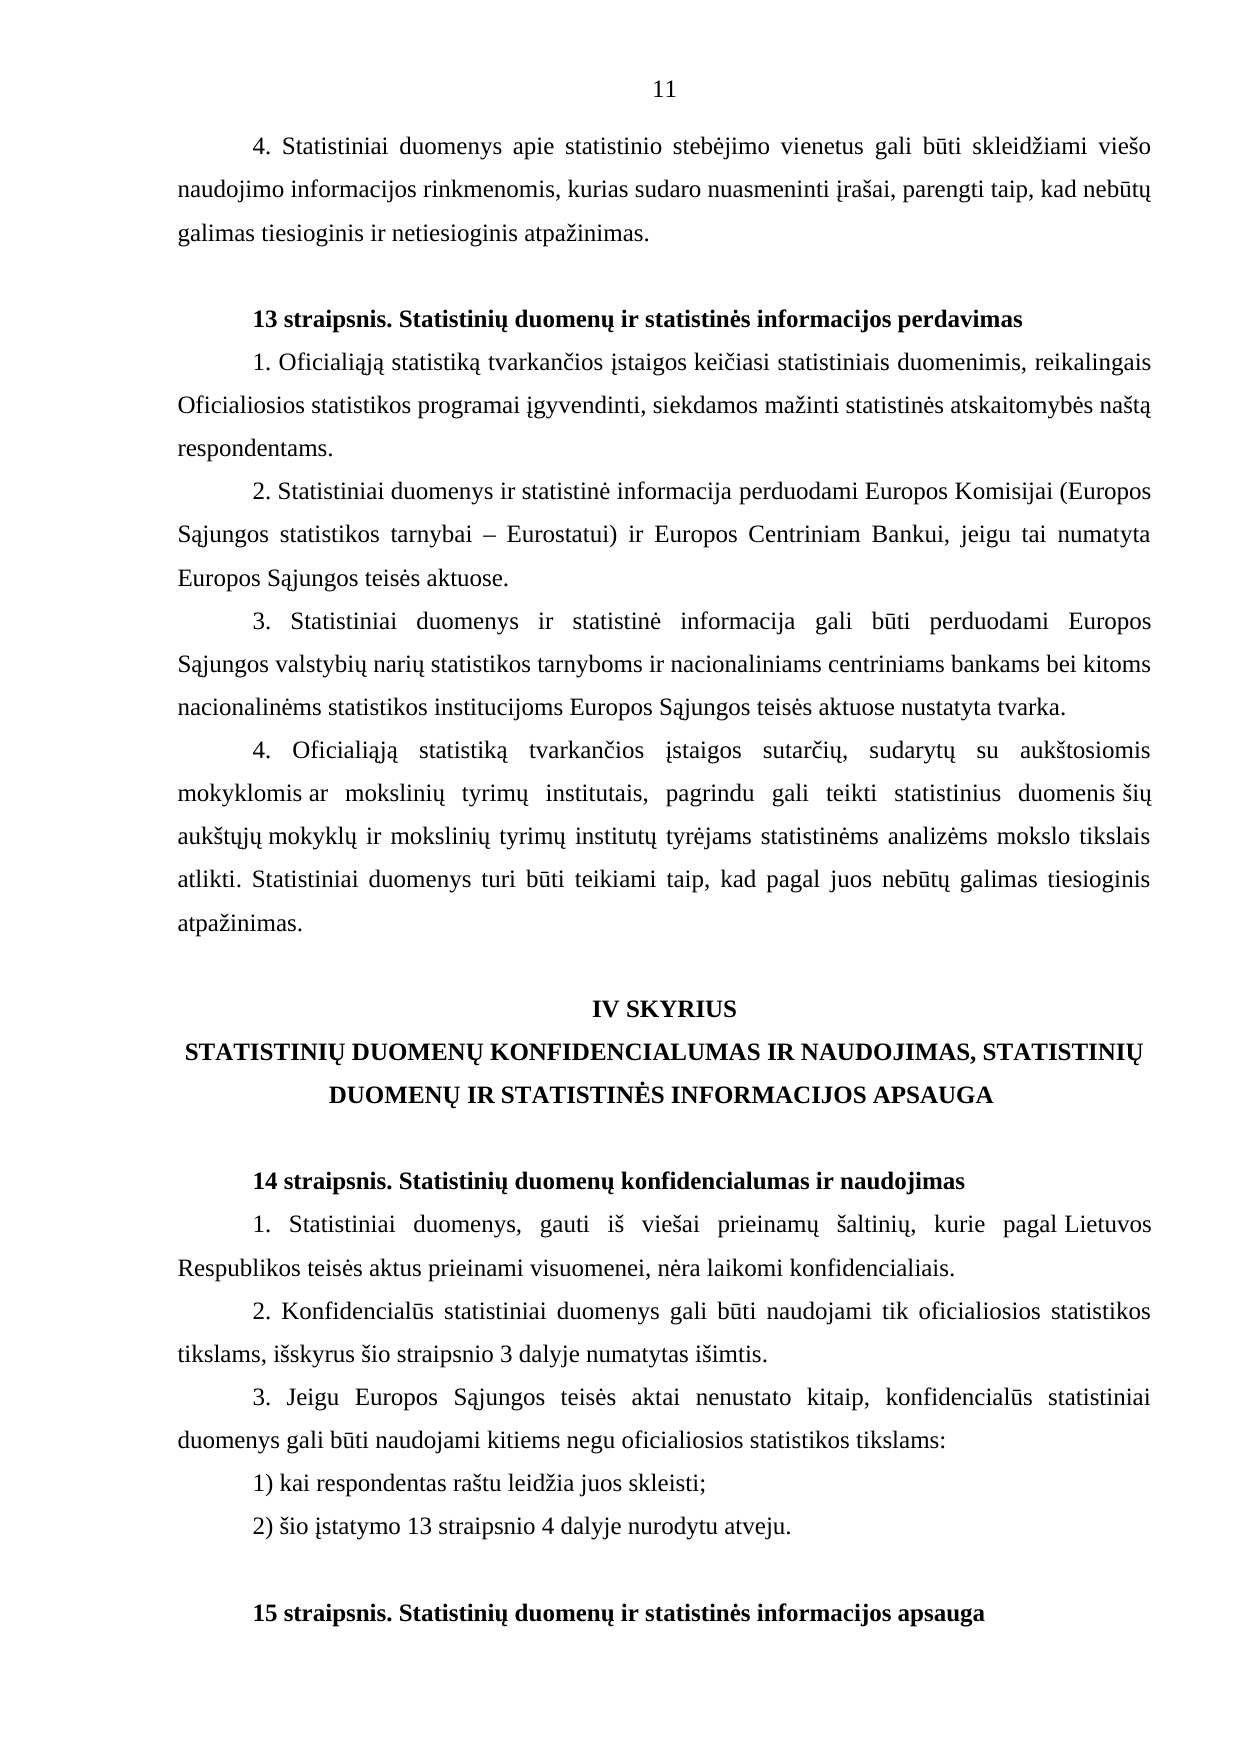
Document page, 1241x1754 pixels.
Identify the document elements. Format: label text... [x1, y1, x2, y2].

text 3. Statistiniai duomenys ir statistinė informacija gali būti perduodami Europos Sąjungos valstybių narių statistikos tarnyboms ir nacionaliniams centriniams bankams bei kitoms nacionalinėms statistikos institucijoms Europos Sąjungos teisės aktuose nustatyta tvarka. [177, 606, 1152, 721]
text IV SKYRIUS [177, 994, 1152, 1023]
text 1. Statistiniai duomenys, gauti iš viešai prieinamų šaltinių, kurie pagal Lietuvos Respublikos teisės aktus prieinami visuomenei, nėra laikomi konfidencialiais. [177, 1209, 1152, 1281]
text 14 straipsnis. Statistinių duomenų konfidencialumas ir naudojimas [177, 1166, 1152, 1195]
text 15 straipsnis. Statistinių duomenų ir statistinės informacijos apsauga [177, 1598, 1152, 1626]
text 2) šio įstatymo 13 straipsnio 4 dalyje nurodytu atveju. [177, 1511, 1152, 1540]
text 2. Konfidencialūs statistiniai duomenys gali būti naudojami tik oficialiosios statistikos tikslams, išskyrus šio straipsnio 3 dalyje numatytas išimtis. [177, 1296, 1152, 1368]
text 4. Statistiniai duomenys apie statistinio stebėjimo vienetus gali būti skleidžiami viešo naudojimo informacijos rinkmenomis, kurias sudaro nuasmeninti įrašai, parengti taip, kad nebūtų galimas tiesioginis ir netiesioginis atpažinimas. [177, 131, 1152, 246]
text 1) kai respondentas raštu leidžia juos skleisti; [177, 1468, 1152, 1497]
text 4. Oficialiąją statistiką tvarkančios įstaigos sutarčių, sudarytų su aukštosiomis mokyklomis ar mokslinių tyrimų institutais, pagrindu gali teikti statistinius duomenis šių aukštųjų mokyklų ir mokslinių tyrimų institutų tyrėjams statistinėms analizėms mokslo tikslais atlikti. Statistiniai duomenys turi būti teikiami taip, kad pagal juos nebūtų galimas tiesioginis atpažinimas. [177, 735, 1152, 936]
text 3. Jeigu Europos Sąjungos teisės aktai nenustato kitaip, konfidencialūs statistiniai duomenys gali būti naudojami kitiems negu oficialiosios statistikos tikslams: [177, 1382, 1152, 1454]
text STATISTINIŲ DUOMENŲ KONFIDENCIALUMAS IR NAUDOJIMAS, STATISTINIŲ DUOMENŲ IR STATISTINĖS INFORMACIJOS APSAUGA [177, 1037, 1152, 1109]
text 13 straipsnis. Statistinių duomenų ir statistinės informacijos perdavimas [177, 304, 1152, 333]
text 1. Oficialiąją statistiką tvarkančios įstaigos keičiasi statistiniais duomenimis, reikalingais Oficialiosios statistikos programai įgyvendinti, siekdamos mažinti statistinės atskaitomybės naštą respondentams. [177, 347, 1152, 462]
text 2. Statistiniai duomenys ir statistinė informacija perduodami Europos Komisijai (Europos Sąjungos statistikos tarnybai – Eurostatui) ir Europos Centriniam Bankui, jeigu tai numatyta Europos Sąjungos teisės aktuose. [177, 476, 1152, 591]
